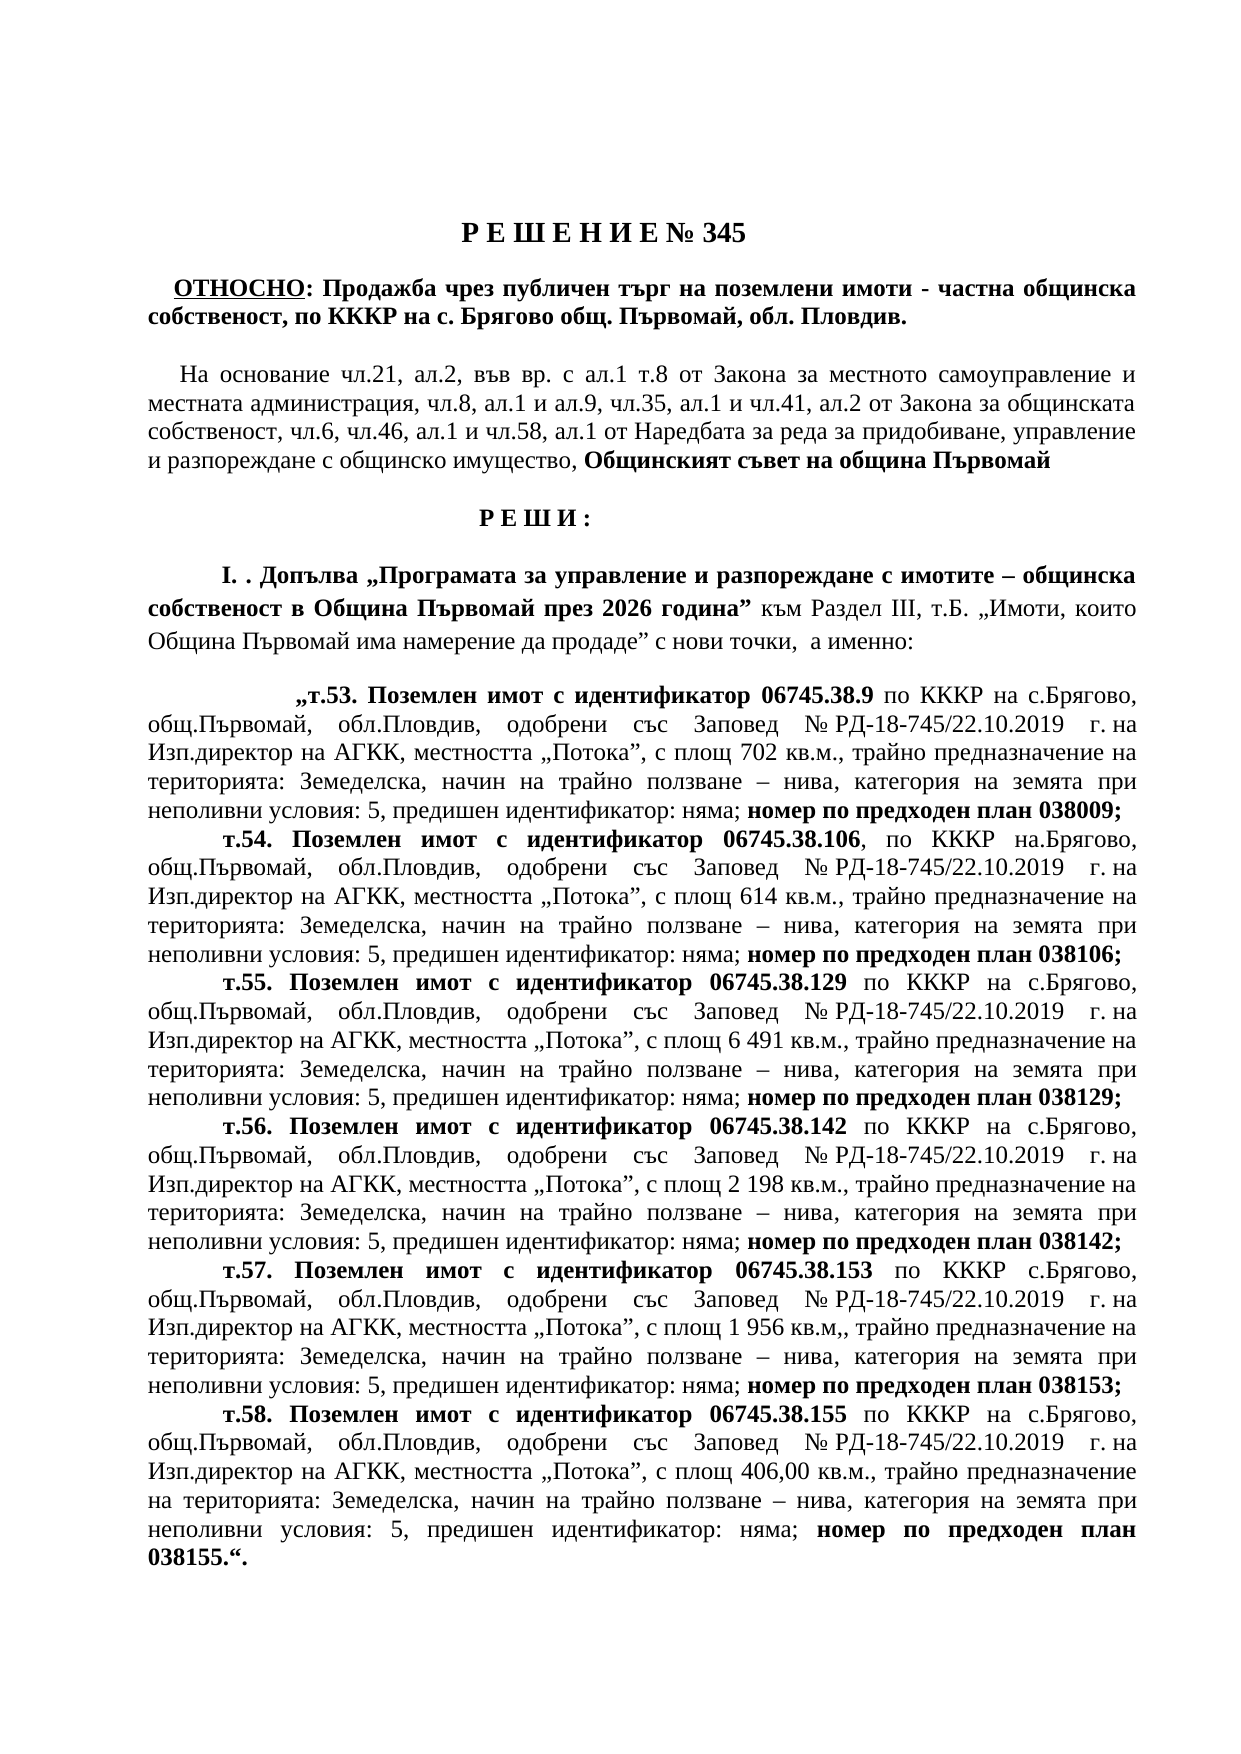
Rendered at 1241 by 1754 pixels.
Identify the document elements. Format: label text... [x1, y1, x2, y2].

text I. . Допълва „Програмата за управление и разпореждане с имотите – общинска собственост в Община Първомай през 2026 година” към Раздел ІІІ, т.Б. „Имоти, които Община Първомай има намерение да продаде” с нови точки, а именно: [148, 560, 1137, 655]
text т.58. Поземлен имот с идентификатор 06745.38.155 по КККР на с.Брягово, общ.Първомай, обл.Пловдив, одобрени със Заповед № РД-18-745/22.10.2019 г. на Изп.директор на АГКК, местността „Потока”, с площ 406,00 кв.м., трайно предназначение на територията: Земеделска, начин на трайно ползване – нива, категория на земята при неполивни условия: 5, предишен идентификатор: няма; номер по предходен план 038155.“. [148, 1399, 1137, 1571]
text ОТНОСНО: Продажба чрез публичен търг на поземлени имоти - частна общинска собственост, по КККР на с. Брягово общ. Първомай, обл. Пловдив. [148, 273, 1137, 330]
text т.54. Поземлен имот с идентификатор 06745.38.106, по КККР на.Брягово, общ.Първомай, обл.Пловдив, одобрени със Заповед № РД-18-745/22.10.2019 г. на Изп.директор на АГКК, местността „Потока”, с площ 614 кв.м., трайно предназначение на територията: Земеделска, начин на трайно ползване – нива, категория на земята при неполивни условия: 5, предишен идентификатор: няма; номер по предходен план 038106; [148, 824, 1137, 967]
text Р Е Ш Е Н И Е № 345 [148, 223, 1137, 248]
text т.57. Поземлен имот с идентификатор 06745.38.153 по КККР с.Брягово, общ.Първомай, обл.Пловдив, одобрени със Заповед № РД-18-745/22.10.2019 г. на Изп.директор на АГКК, местността „Потока”, с площ 1 956 кв.м,, трайно предназначение на територията: Земеделска, начин на трайно ползване – нива, категория на земята при неполивни условия: 5, предишен идентификатор: няма; номер по предходен план 038153; [148, 1255, 1137, 1399]
text т.56. Поземлен имот с идентификатор 06745.38.142 по КККР на с.Брягово, общ.Първомай, обл.Пловдив, одобрени със Заповед № РД-18-745/22.10.2019 г. на Изп.директор на АГКК, местността „Потока”, с площ 2 198 кв.м., трайно предназначение на територията: Земеделска, начин на трайно ползване – нива, категория на земята при неполивни условия: 5, предишен идентификатор: няма; номер по предходен план 038142; [148, 1111, 1137, 1255]
text На основание чл.21, ал.2, във вр. с ал.1 т.8 от Закона за местното самоуправление и местната администрация, чл.8, ал.1 и ал.9, чл.35, ал.1 и чл.41, ал.2 от Закона за общинската собственост, чл.6, чл.46, ал.1 и чл.58, ал.1 от Наредбата за реда за придобиване, управление и разпореждане с общинско имущество, Общинският съвет на община Първомай [148, 359, 1137, 474]
text т.55. Поземлен имот с идентификатор 06745.38.129 по КККР на с.Брягово, общ.Първомай, обл.Пловдив, одобрени със Заповед № РД-18-745/22.10.2019 г. на Изп.директор на АГКК, местността „Потока”, с площ 6 491 кв.м., трайно предназначение на територията: Земеделска, начин на трайно ползване – нива, категория на земята при неполивни условия: 5, предишен идентификатор: няма; номер по предходен план 038129; [148, 967, 1137, 1111]
text Р Е Ш И : [148, 503, 1137, 531]
text „т.53. Поземлен имот с идентификатор 06745.38.9 по КККР на с.Брягово, общ.Първомай, обл.Пловдив, одобрени със Заповед № РД-18-745/22.10.2019 г. на Изп.директор на АГКК, местността „Потока”, с площ 702 кв.м., трайно предназначение на територията: Земеделска, начин на трайно ползване – нива, категория на земята при неполивни условия: 5, предишен идентификатор: няма; номер по предходен план 038009; [148, 680, 1137, 824]
